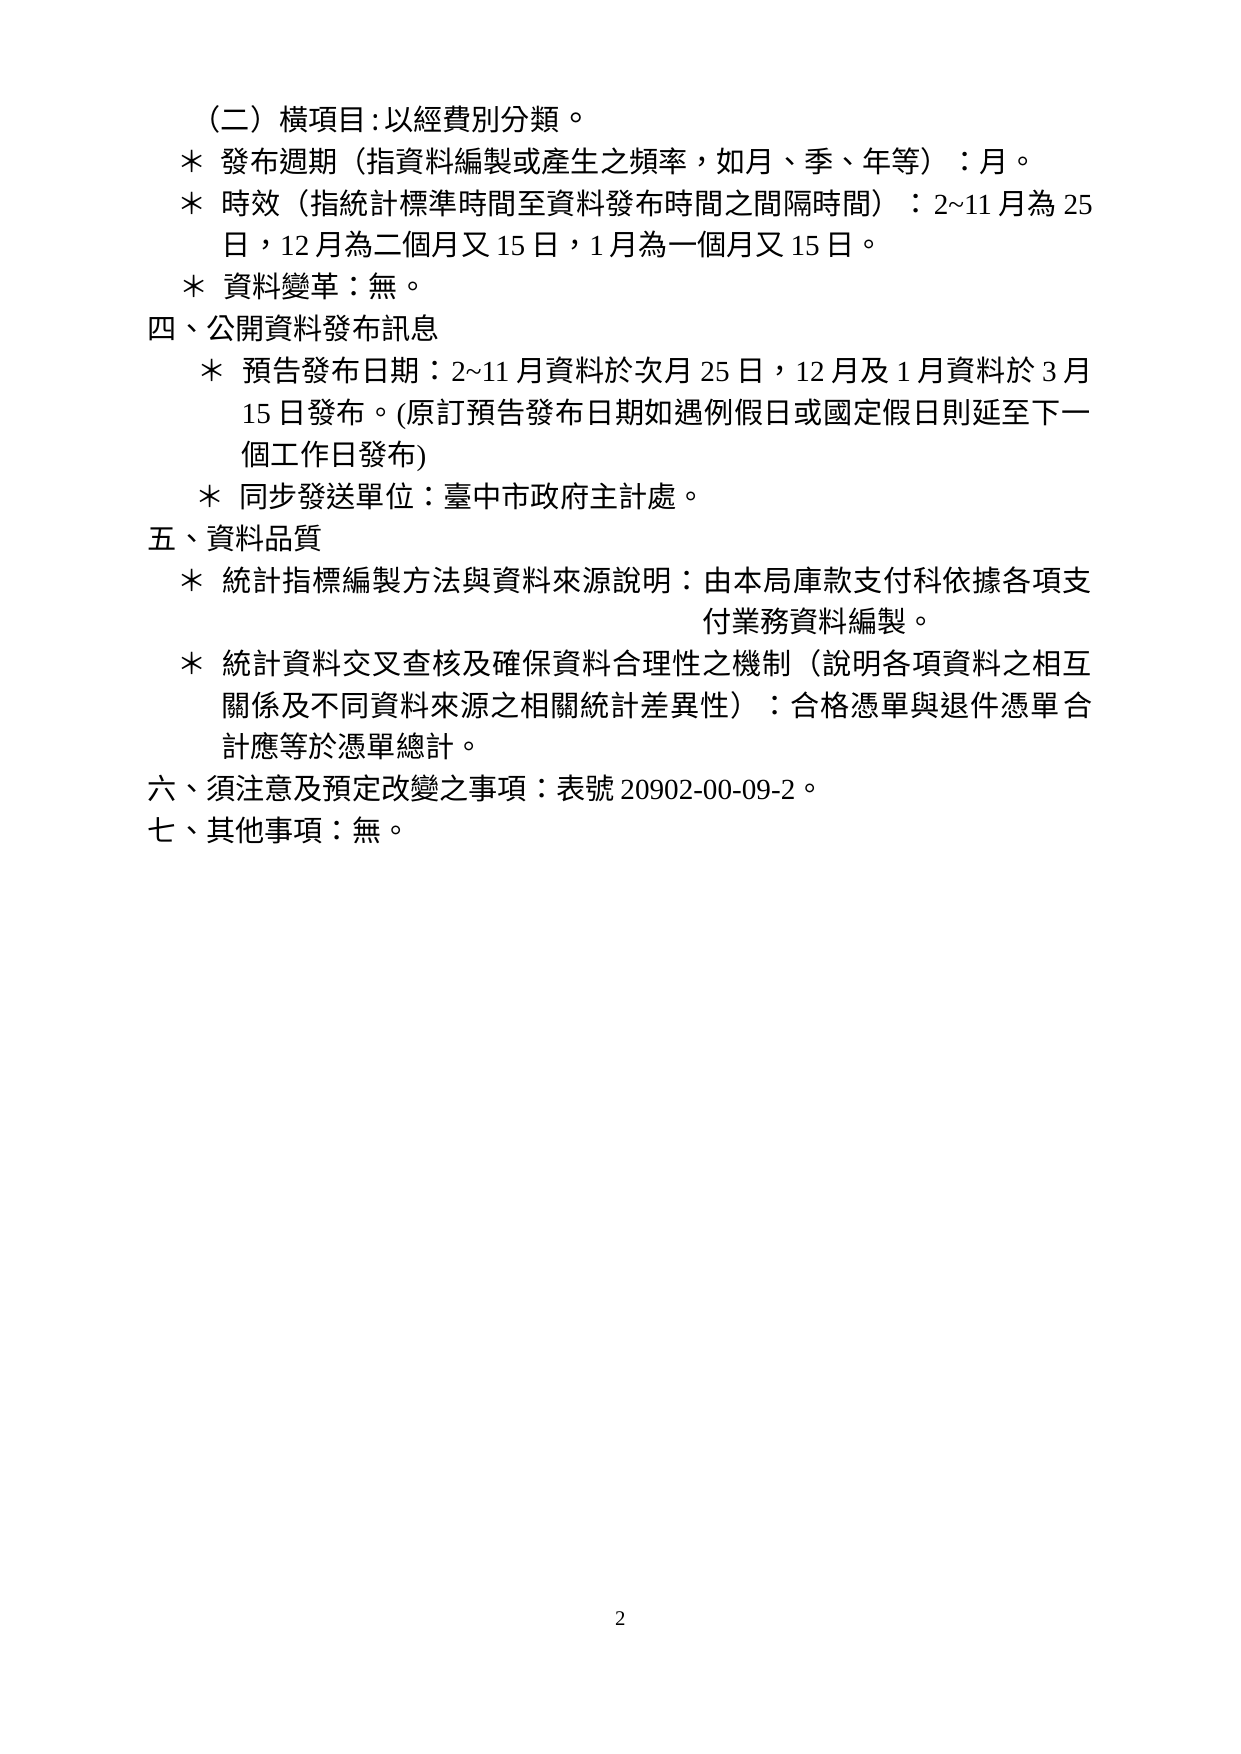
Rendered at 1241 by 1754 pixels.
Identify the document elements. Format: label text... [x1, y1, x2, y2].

text 七、其他事項：無。 [148, 808, 1092, 849]
text （二）橫項目:以經費別分類。 [148, 97, 1092, 139]
text ＊ 同步發送單位：臺中市政府主計處。 [195, 474, 1092, 516]
text ＊ 時效（指統計標準時間至資料發布時間之間隔時間）：2~11月為25日，12月為二個月又15日，1月為一個月又15日。 [177, 181, 1092, 264]
text ＊ 預告發布日期：2~11月資料於次月25日，12月及1月資料於3月15日發布。(原訂預告發布日期如遇例假日或國定假日則延至下一個工作日發布) [198, 347, 1092, 474]
text ＊ 統計資料交叉查核及確保資料合理性之機制（說明各項資料之相互關係及不同資料來源之相關統計差異性）：合格憑單與退件憑單合計應等於憑單總計。 [177, 641, 1092, 766]
text ＊ 統計指標編製方法與資料來源說明：由本局庫款支付科依據各項支付業務資料編製。 [177, 558, 1092, 641]
text ＊ 資料變革：無。 [179, 264, 1092, 306]
text 六、須注意及預定改變之事項：表號20902-00-09-2。 [148, 766, 1092, 808]
text 四、公開資料發布訊息 [148, 306, 1092, 347]
text ＊ 發布週期（指資料編製或產生之頻率，如月、季、年等）：月。 [148, 139, 1092, 181]
text 五、資料品質 [148, 516, 1092, 558]
